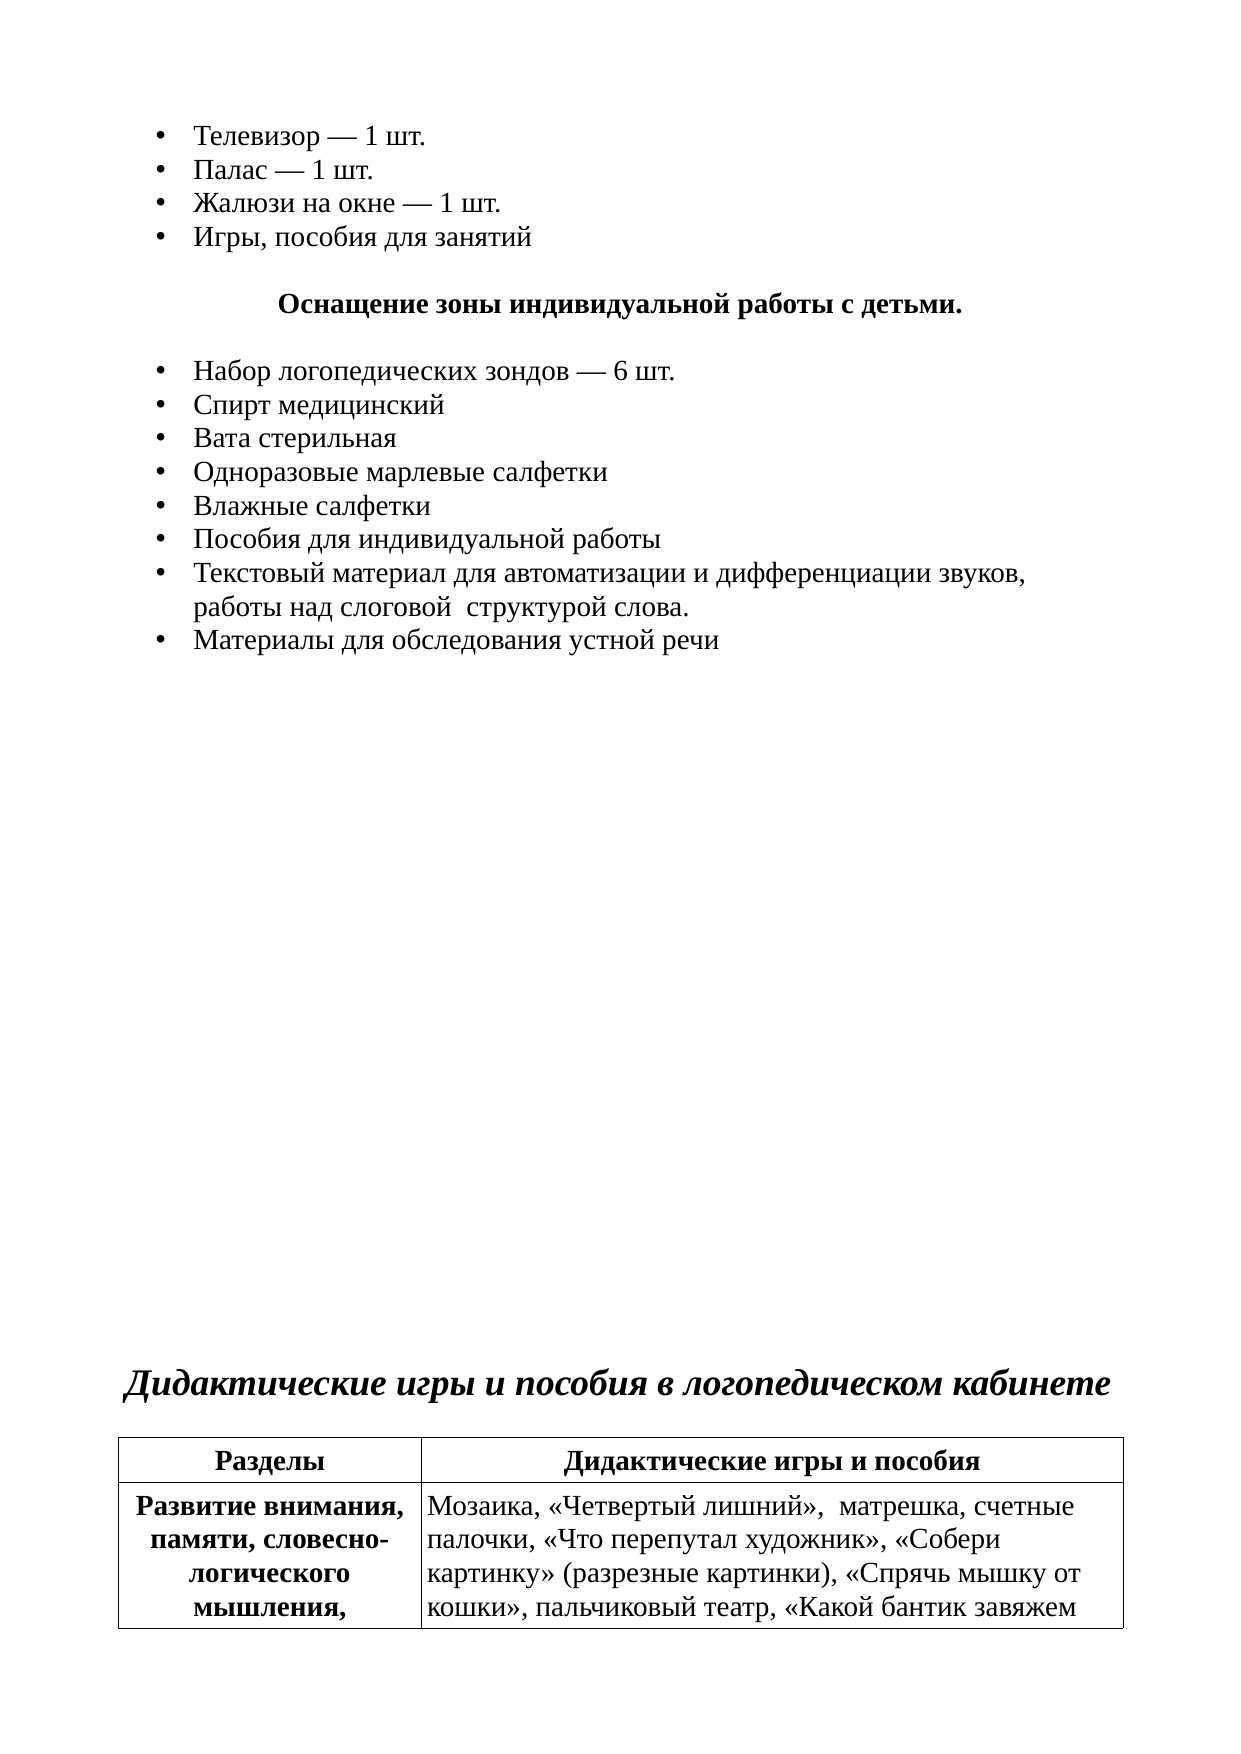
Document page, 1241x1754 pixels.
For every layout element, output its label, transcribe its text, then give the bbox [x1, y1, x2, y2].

table_header Разделы [119, 1438, 421, 1482]
list Игры, пособия для занятий [156, 219, 1122, 253]
list Текстовый материал для автоматизации и дифференциации звуков, работы над слоговой структурой слова. [156, 555, 1122, 622]
table_header Дидактические игры и пособия [422, 1438, 1123, 1482]
table_cell Мозаика, «Четвертый лишний», матрешка, счетные палочки, «Что перепутал художник», «Собери картинку» (разрезные картинки), «Спрячь мышку от кошки», пальчиковый театр, «Какой бантик завяжем [422, 1483, 1123, 1628]
list Спирт медицинский [156, 387, 1122, 421]
list Материалы для обследования устной речи [156, 622, 1122, 656]
text Оснащение зоны индивидуальной работы с детьми. [118, 286, 1122, 320]
list Телевизор — 1 шт. [156, 118, 1122, 152]
list Влажные салфетки [156, 488, 1122, 522]
list Вата стерильная [156, 421, 1122, 454]
list Одноразовые марлевые салфетки [156, 454, 1122, 488]
list Набор логопедических зондов — 6 шт. [156, 353, 1122, 387]
list Палас — 1 шт. [156, 152, 1122, 185]
table_cell Развитие внимания, памяти, словесно-логического мышления, [119, 1483, 421, 1628]
list Пособия для индивидуальной работы [156, 522, 1122, 555]
list Жалюзи на окне — 1 шт. [156, 185, 1122, 219]
text Дидактические игры и пособия в логопедическом кабинете [118, 1360, 1122, 1403]
